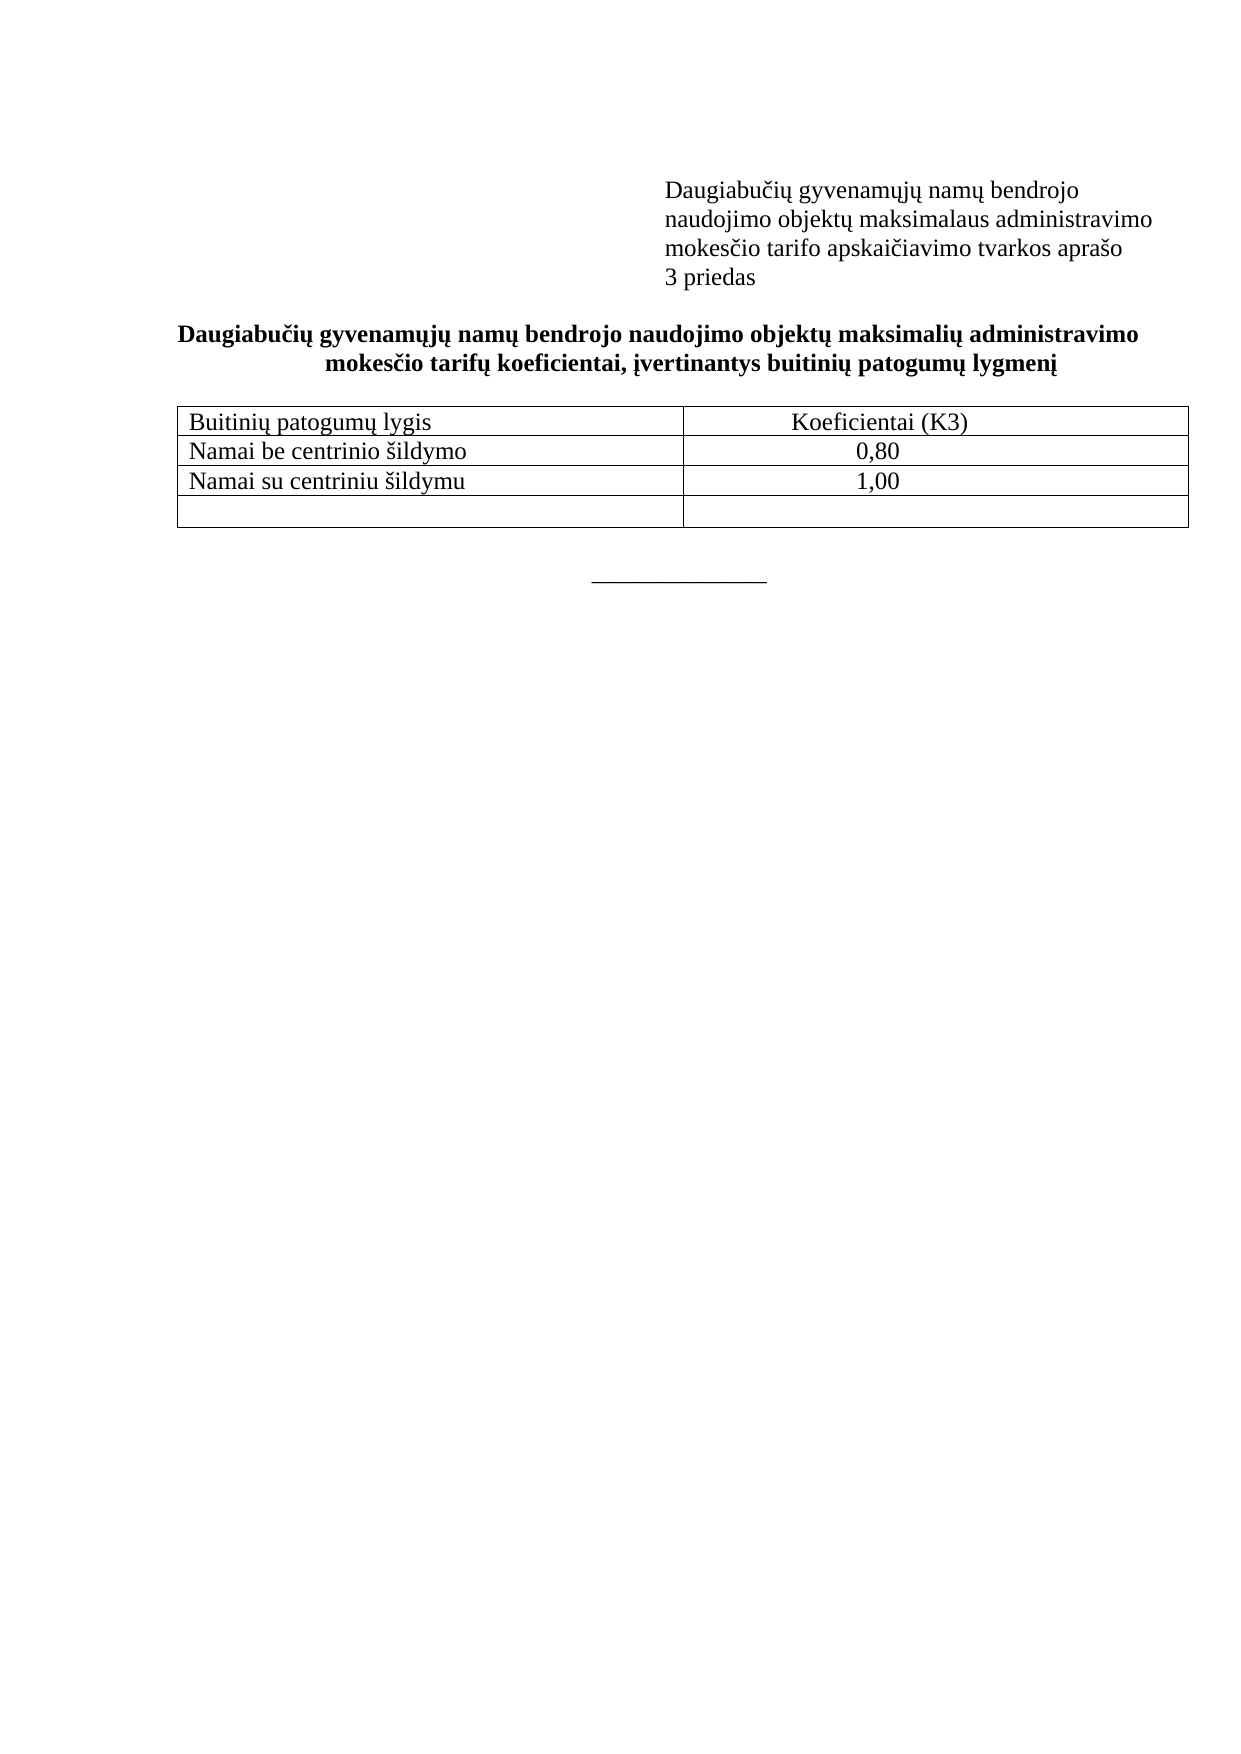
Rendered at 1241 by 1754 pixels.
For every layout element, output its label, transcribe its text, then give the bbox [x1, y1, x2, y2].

table_cell Namai su centriniu šildymu [178, 466, 683, 495]
table_cell [684, 496, 1188, 527]
table_cell Namai be centrinio šildymo [178, 436, 683, 465]
table_header Koeficientai (K3) [684, 407, 1188, 435]
text Daugiabučių gyvenamųjų namų bendrojo naudojimo objektų maksimalių administravimo mokesčio tarifų koeficientai, įvertinantys buitinių patogumų lygmenį [177, 319, 1181, 377]
table_cell 0,80 [684, 436, 1188, 465]
table_header Buitinių patogumų lygis [178, 407, 683, 435]
text Daugiabučių gyvenamųjų namų bendrojo naudojimo objektų maksimalaus administravimo mokesčio tarifo apskaičiavimo tvarkos aprašo [664, 176, 1181, 262]
text 3 priedas [664, 262, 1181, 291]
table_cell 1,00 [684, 466, 1188, 495]
table_cell [178, 496, 683, 527]
text ______________ [177, 557, 1181, 585]
